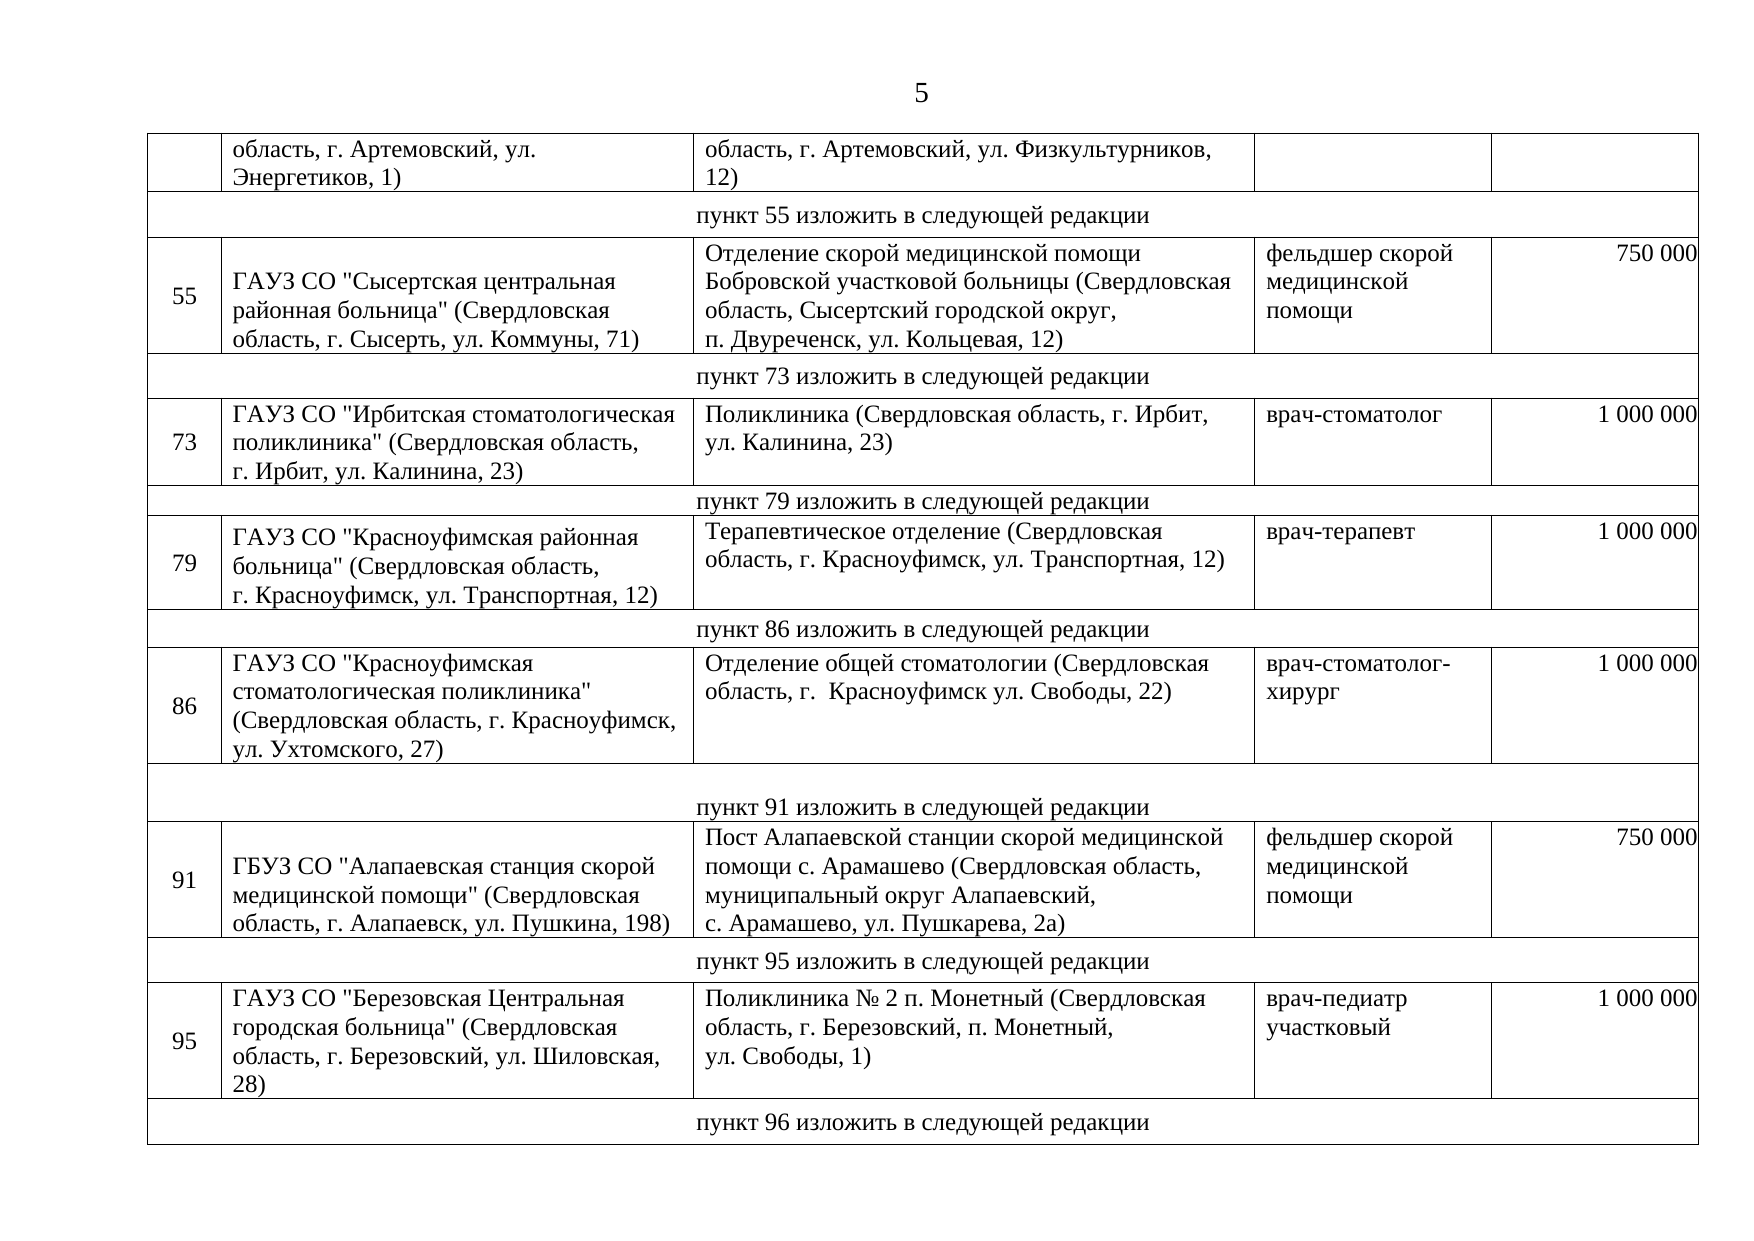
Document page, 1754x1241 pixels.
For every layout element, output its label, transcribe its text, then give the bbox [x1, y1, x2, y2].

table_cell Поликлиника № 2 п. Монетный (Свердловская область, г. Березовский, п. Монетный, ул. Свободы, 1) [694, 983, 1254, 1098]
table_cell 750 000 [1492, 238, 1698, 353]
table_cell 750 000 [1492, 822, 1698, 937]
table_cell фельдшер скорой медицинской помощи [1255, 238, 1491, 353]
table_cell [1255, 134, 1491, 191]
table_cell ГАУЗ СО "Красноуфимская районная больница" (Свердловская область, г. Красноуфимск, ул. Транспортная, 12) [222, 516, 693, 608]
table_cell Терапевтическое отделение (Свердловская область, г. Красноуфимск, ул. Транспортная, 12) [694, 516, 1254, 608]
table_cell 1 000 000 [1492, 516, 1698, 608]
table_cell [148, 134, 221, 191]
table_cell пункт 73 изложить в следующей редакции [148, 354, 1698, 398]
table_cell область, г. Артемовский, ул. Физкультурников, 12) [694, 134, 1254, 191]
table_cell 91 [148, 822, 221, 937]
table_cell пункт 55 изложить в следующей редакции [148, 192, 1698, 237]
table_cell врач-терапевт [1255, 516, 1491, 608]
table_cell Отделение общей стоматологии (Свердловская область, г. Красноуфимск ул. Свободы, 22) [694, 648, 1254, 763]
table_cell врач-педиатр участковый [1255, 983, 1491, 1098]
table_cell ГАУЗ СО "Березовская Центральная городская больница" (Свердловская область, г. Березовский, ул. Шиловская, 28) [222, 983, 693, 1098]
table_cell ГБУЗ СО "Алапаевская станция скорой медицинской помощи" (Свердловская область, г. Алапаевск, ул. Пушкина, 198) [222, 822, 693, 937]
table_cell 1 000 000 [1492, 983, 1698, 1098]
table_cell Поликлиника (Свердловская область, г. Ирбит, ул. Калинина, 23) [694, 399, 1254, 485]
table_cell ГАУЗ СО "Сысертская центральная районная больница" (Свердловская область, г. Сысерть, ул. Коммуны, 71) [222, 238, 693, 353]
table_cell врач-стоматолог [1255, 399, 1491, 485]
table_cell 73 [148, 399, 221, 485]
table_cell Отделение скорой медицинской помощи Бобровской участковой больницы (Свердловская область, Сысертский городской округ, п. Двуреченск, ул. Кольцевая, 12) [694, 238, 1254, 353]
table_cell ГАУЗ СО "Ирбитская стоматологическая поликлиника" (Свердловская область, г. Ирбит, ул. Калинина, 23) [222, 399, 693, 485]
table_cell врач-стоматолог-хирург [1255, 648, 1491, 763]
table_cell ГАУЗ СО "Красноуфимская стоматологическая поликлиника" (Свердловская область, г. Красноуфимск, ул. Ухтомского, 27) [222, 648, 693, 763]
table_cell пункт 95 изложить в следующей редакции [148, 938, 1698, 982]
table_cell 55 [148, 238, 221, 353]
table_cell 86 [148, 648, 221, 763]
table_cell 1 000 000 [1492, 399, 1698, 485]
table_cell 79 [148, 516, 221, 608]
table_cell [1492, 134, 1698, 191]
table_cell область, г. Артемовский, ул. Энергетиков, 1) [222, 134, 693, 191]
table_cell Пост Алапаевской станции скорой медицинской помощи с. Арамашево (Свердловская область, муниципальный округ Алапаевский, с. Арамашево, ул. Пушкарева, 2а) [694, 822, 1254, 937]
table_cell пункт 79 изложить в следующей редакции [148, 486, 1698, 515]
table_cell пункт 91 изложить в следующей редакции [148, 764, 1698, 821]
table_cell фельдшер скорой медицинской помощи [1255, 822, 1491, 937]
table_cell 95 [148, 983, 221, 1098]
table_cell 1 000 000 [1492, 648, 1698, 763]
table_cell пункт 86 изложить в следующей редакции [148, 610, 1698, 647]
table_cell пункт 96 изложить в следующей редакции [148, 1099, 1698, 1144]
